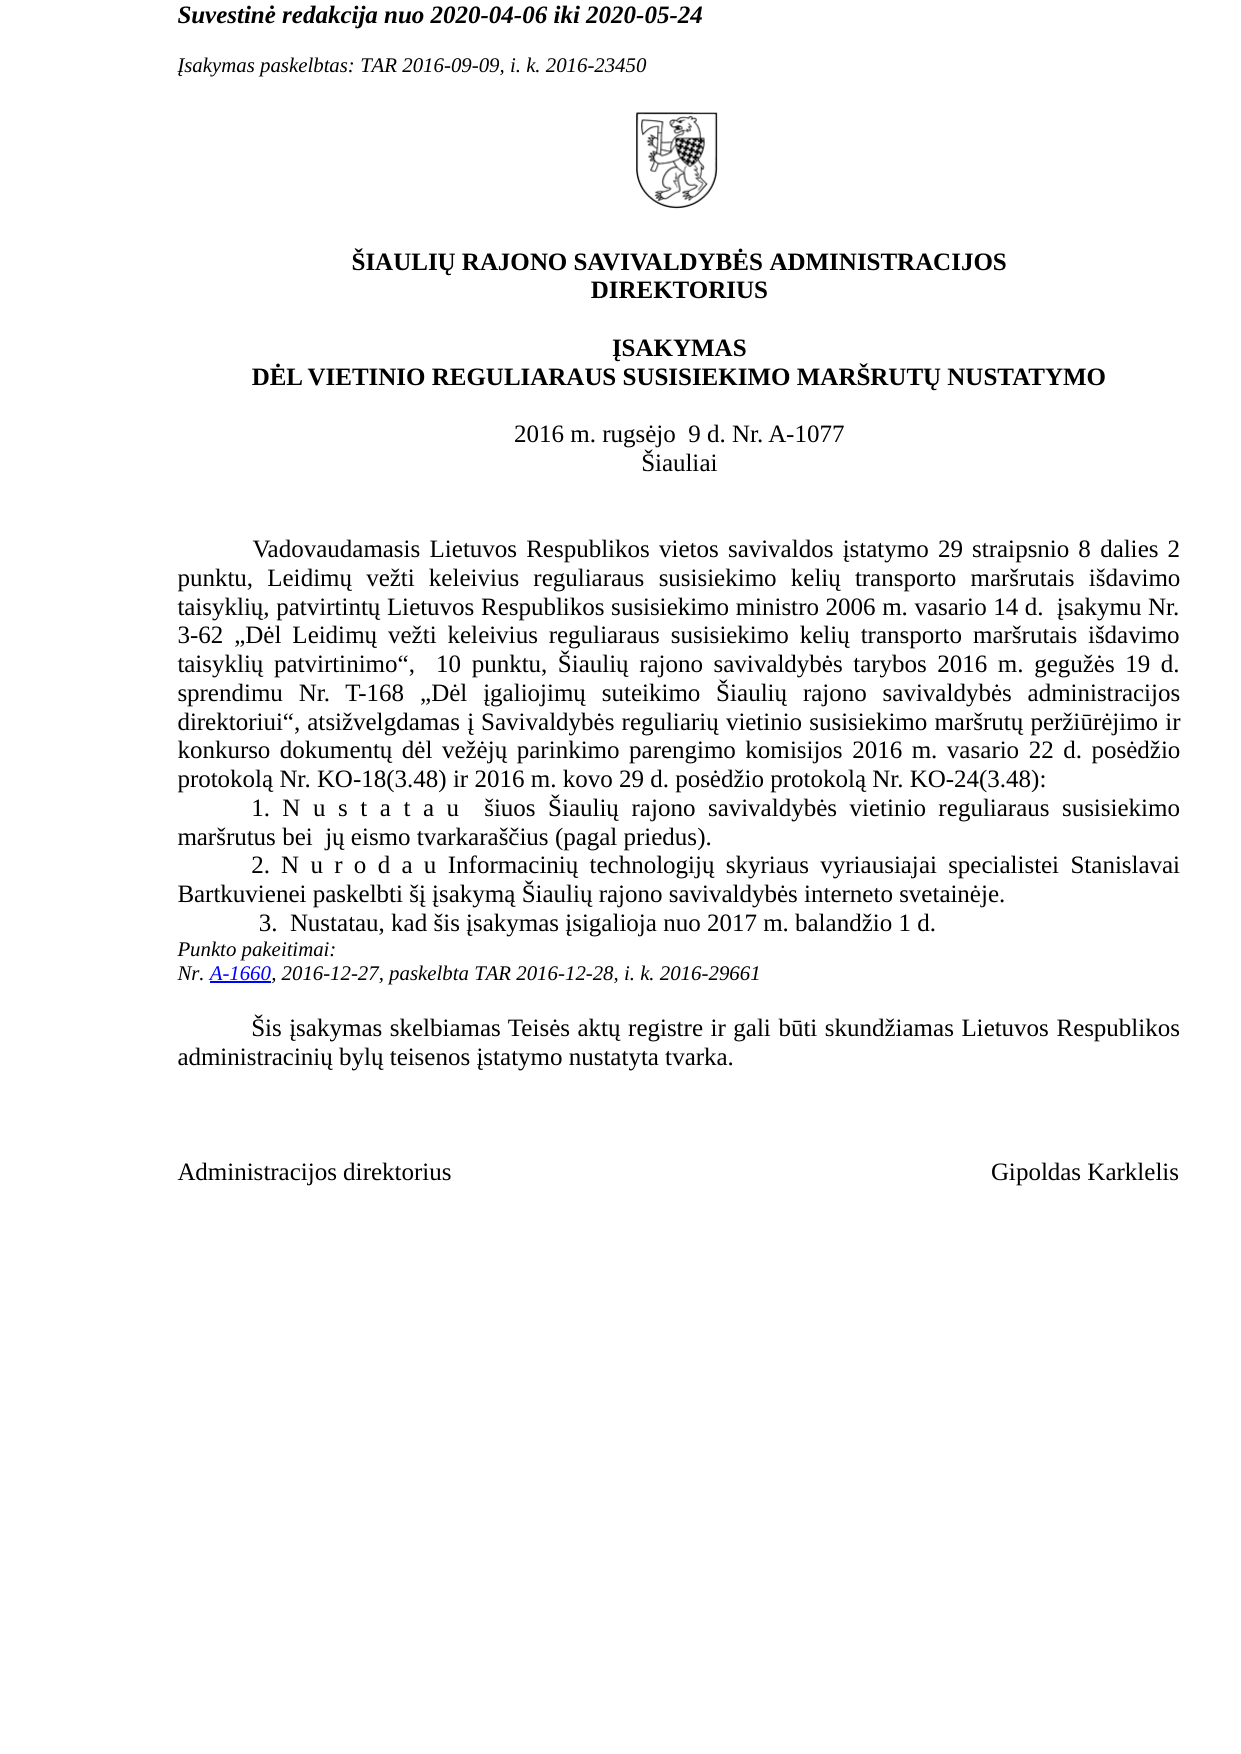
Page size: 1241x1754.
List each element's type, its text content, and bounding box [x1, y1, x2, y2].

text DĖL VIETINIO REGULIARAUS SUSISIEKIMO MARŠRUTŲ NUSTATYMO [177, 362, 1181, 390]
text 2. N u r o d a u Informacinių technologijų skyriaus vyriausiajai specialistei Stanislavai Bartkuvienei paskelbti šį įsakymą Šiaulių rajono savivaldybės interneto svetainėje. [177, 850, 1181, 908]
text Vadovaudamasis Lietuvos Respublikos vietos savivaldos įstatymo 29 straipsnio 8 dalies 2 punktu, Leidimų vežti keleivius reguliaraus susisiekimo kelių transporto maršrutais išdavimo taisyklių, patvirtintų Lietuvos Respublikos susisiekimo ministro 2006 m. vasario 14 d. įsakymu Nr. 3-62 „Dėl Leidimų vežti keleivius reguliaraus susisiekimo kelių transporto maršrutais išdavimo taisyklių patvirtinimo“, 10 punktu, Šiaulių rajono savivaldybės tarybos 2016 m. gegužės 19 d. sprendimu Nr. T-168 „Dėl įgaliojimų suteikimo Šiaulių rajono savivaldybės administracijos direktoriui“, atsižvelgdamas į Savivaldybės reguliarių vietinio susisiekimo maršrutų peržiūrėjimo ir konkurso dokumentų dėl vežėjų parinkimo parengimo komisijos 2016 m. vasario 22 d. posėdžio protokolą Nr. KO-18(3.48) ir 2016 m. kovo 29 d. posėdžio protokolą Nr. KO-24(3.48): [177, 534, 1181, 793]
text Administracijos direktorius Gipoldas Karklelis [177, 1157, 1181, 1186]
text Suvestinė redakcija nuo 2020-04-06 iki 2020-05-24 [177, 0, 1181, 29]
text Punkto pakeitimai: [177, 937, 1181, 961]
text 2016 m. rugsėjo 9 d. Nr. A-1077 [177, 419, 1181, 448]
text Įsakymas paskelbtas: TAR 2016-09-09, i. k. 2016-23450 [177, 53, 1181, 77]
text Šis įsakymas skelbiamas Teisės aktų registre ir gali būti skundžiamas Lietuvos Respublikos administracinių bylų teisenos įstatymo nustatyta tvarka. [177, 1013, 1181, 1071]
text 1. N u s t a t a u šiuos Šiaulių rajono savivaldybės vietinio reguliaraus susisiekimo maršrutus bei jų eismo tvarkaraščius (pagal priedus). [177, 793, 1181, 850]
text DIREKTORIUS [177, 275, 1181, 304]
text 3. Nustatau, kad šis įsakymas įsigalioja nuo 2017 m. balandžio 1 d. [177, 908, 1181, 937]
text ŠIAULIŲ RAJONO SAVIVALDYBĖS ADMINISTRACIJOS [177, 247, 1181, 275]
text Šiauliai [177, 448, 1181, 477]
text Nr. A-1660, 2016-12-27, paskelbta TAR 2016-12-28, i. k. 2016-29661 [177, 961, 1181, 985]
text ĮSAKYMAS [177, 333, 1181, 362]
